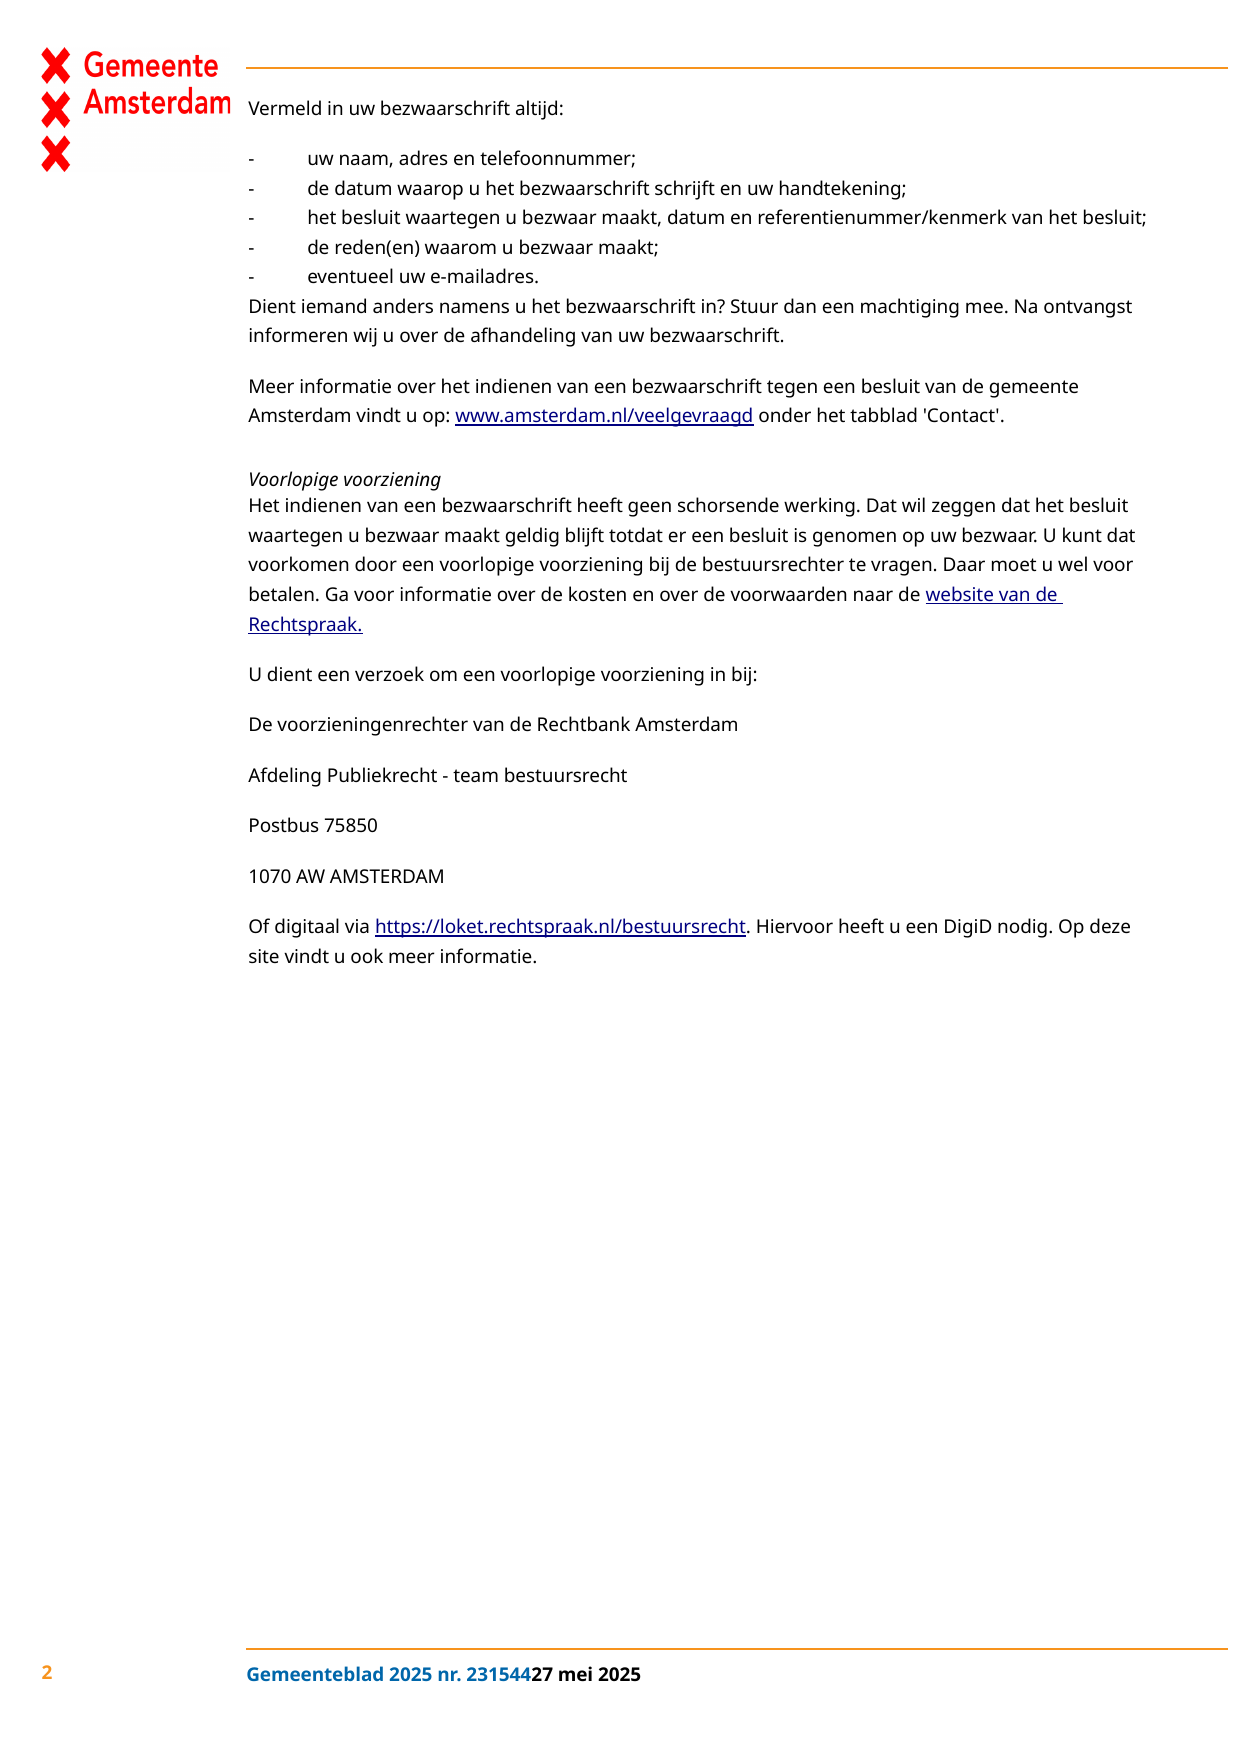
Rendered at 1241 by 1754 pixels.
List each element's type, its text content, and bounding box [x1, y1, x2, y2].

text Meer informatie over het indienen van een bezwaarschrift tegen een besluit van de gemeente Amsterdam vindt u op: www.amsterdam.nl/veelgevraagd onder het tabblad 'Contact'. [248, 373, 1152, 428]
text Voorlopige voorziening [248, 467, 1152, 492]
text Dient iemand anders namens u het bezwaarschrift in? Stuur dan een machtiging mee. Na ontvangst informeren wij u over de afhandeling van uw bezwaarschrift. [248, 293, 1152, 348]
text Postbus 75850 [248, 812, 1152, 838]
text Of digitaal via https://loket.rechtspraak.nl/bestuursrecht. Hiervoor heeft u een DigiD nodig. Op deze site vindt u ook meer informatie. [248, 913, 1152, 968]
list uw naam, adres en telefoonnummer; [248, 145, 1152, 171]
text 1070 AW AMSTERDAM [248, 863, 1152, 888]
picture [41, 47, 231, 172]
text Vermeld in uw bezwaarschrift altijd: [248, 95, 1152, 121]
list de datum waarop u het bezwaarschrift schrijft en uw handtekening; [248, 175, 1152, 201]
list eventueel uw e-mailadres. [248, 263, 1152, 289]
list het besluit waartegen u bezwaar maakt, datum en referentienummer/kenmerk van het besluit; [248, 204, 1152, 230]
text Afdeling Publiekrecht - team bestuursrecht [248, 762, 1152, 788]
text De voorzieningenrechter van de Rechtbank Amsterdam [248, 712, 1152, 737]
text U dient een verzoek om een voorlopige voorziening in bij: [248, 661, 1152, 687]
list de reden(en) waarom u bezwaar maakt; [248, 234, 1152, 260]
text Het indienen van een bezwaarschrift heeft geen schorsende werking. Dat wil zeggen dat het besluit waartegen u bezwaar maakt geldig blijft totdat er een besluit is genomen op uw bezwaar. U kunt dat voorkomen door een voorlopige voorziening bij de bestuursrechter te vragen. Daar moet u wel voor betalen. Ga voor informatie over de kosten en over de voorwaarden naar de website van de Rechtspraak. [248, 492, 1152, 636]
